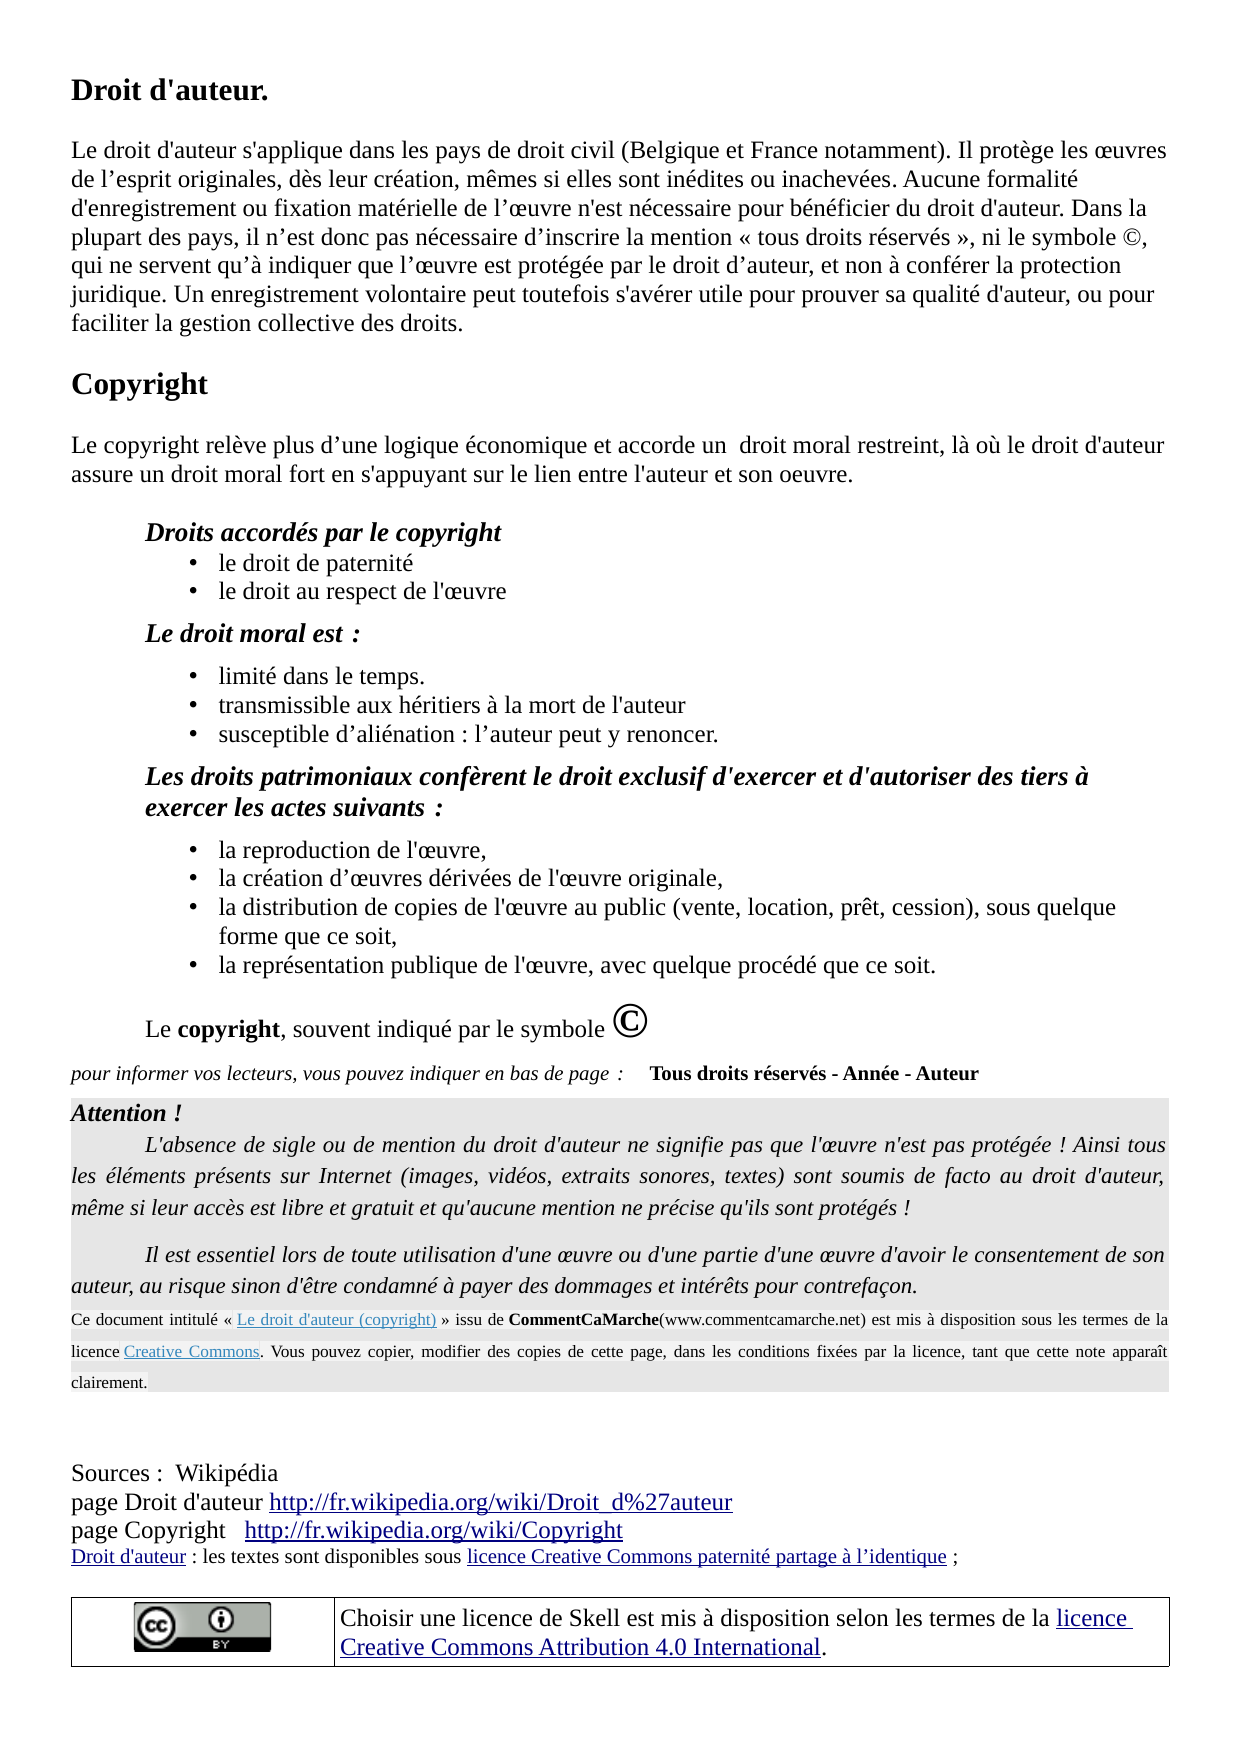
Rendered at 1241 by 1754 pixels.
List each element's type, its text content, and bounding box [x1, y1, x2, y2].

list la représentation publique de l'œuvre, avec quelque procédé que ce soit. [189, 950, 1169, 978]
list la reproduction de l'œuvre, [189, 835, 1169, 863]
text Le droit moral est : [145, 618, 1169, 649]
text Il est essentiel lors de toute utilisation d'une œuvre ou d'une partie d'une œuvre d'avoir le consentement de son auteur, au risque sinon d'être condamné à payer des dommages et intérêts pour contrefaçon. [71, 1236, 1169, 1298]
list limité dans le temps. [189, 661, 1169, 690]
text Droit d'auteur. [71, 71, 1169, 107]
text Copyright [71, 366, 1169, 401]
text Droits accordés par le copyright [145, 516, 1169, 548]
picture [133, 1602, 272, 1652]
text Les droits patrimoniaux confèrent le droit exclusif d'exercer et d'autoriser des tiers à exercer les actes suivants : [145, 760, 1169, 822]
list le droit au respect de l'œuvre [189, 576, 1169, 605]
text Le copyright relève plus d’une logique économique et accorde un droit moral restreint, là où le droit d'auteur assure un droit moral fort en s'appuyant sur le lien entre l'auteur et son oeuvre. [71, 430, 1169, 488]
list la création d’œuvres dérivées de l'œuvre originale, [189, 863, 1169, 892]
list la distribution de copies de l'œuvre au public (vente, location, prêt, cession), sous quelque forme que ce soit, [189, 892, 1169, 950]
text Ce document intitulé « Le droit d'auteur (copyright) » issu de CommentCaMarche(www.commentcamarche.net) est mis à disposition sous les termes de la licence Creative Commons. Vous pouvez copier, modifier des copies de cette page, dans les conditions fixées par la licence, tant que cette note apparaît clairement. [71, 1298, 1169, 1392]
text Attention ! [71, 1098, 1169, 1126]
text pour informer vos lecteurs, vous pouvez indiquer en bas de page : Tous droits réservés - Année - Auteur [71, 1061, 1169, 1085]
list le droit de paternité [189, 548, 1169, 576]
list susceptible d’aliénation : l’auteur peut y renoncer. [189, 719, 1169, 747]
text Le copyright, souvent indiqué par le symbole © [145, 991, 1169, 1048]
text L'absence de sigle ou de mention du droit d'auteur ne signifie pas que l'œuvre n'est pas protégée ! Ainsi tous les éléments présents sur Internet (images, vidéos, extraits sonores, textes) sont soumis de facto au droit d'auteur, même si leur accès est libre et gratuit et qu'aucune mention ne précise qu'ils sont protégés ! [71, 1126, 1169, 1220]
list transmissible aux héritiers à la mort de l'auteur [189, 690, 1169, 719]
text Le droit d'auteur s'applique dans les pays de droit civil (Belgique et France notamment). Il protège les œuvres de l’esprit originales, dès leur création, mêmes si elles sont inédites ou inachevées. Aucune formalité d'enregistrement ou fixation matérielle de l’œuvre n'est nécessaire pour bénéficier du droit d'auteur. Dans la plupart des pays, il n’est donc pas nécessaire d’inscrire la mention « tous droits réservés », ni le symbole ©, qui ne servent qu’à indiquer que l’œuvre est protégée par le droit d’auteur, et non à conférer la protection juridique. Un enregistrement volontaire peut toutefois s'avérer utile pour prouver sa qualité d'auteur, ou pour faciliter la gestion collective des droits. [71, 136, 1169, 337]
